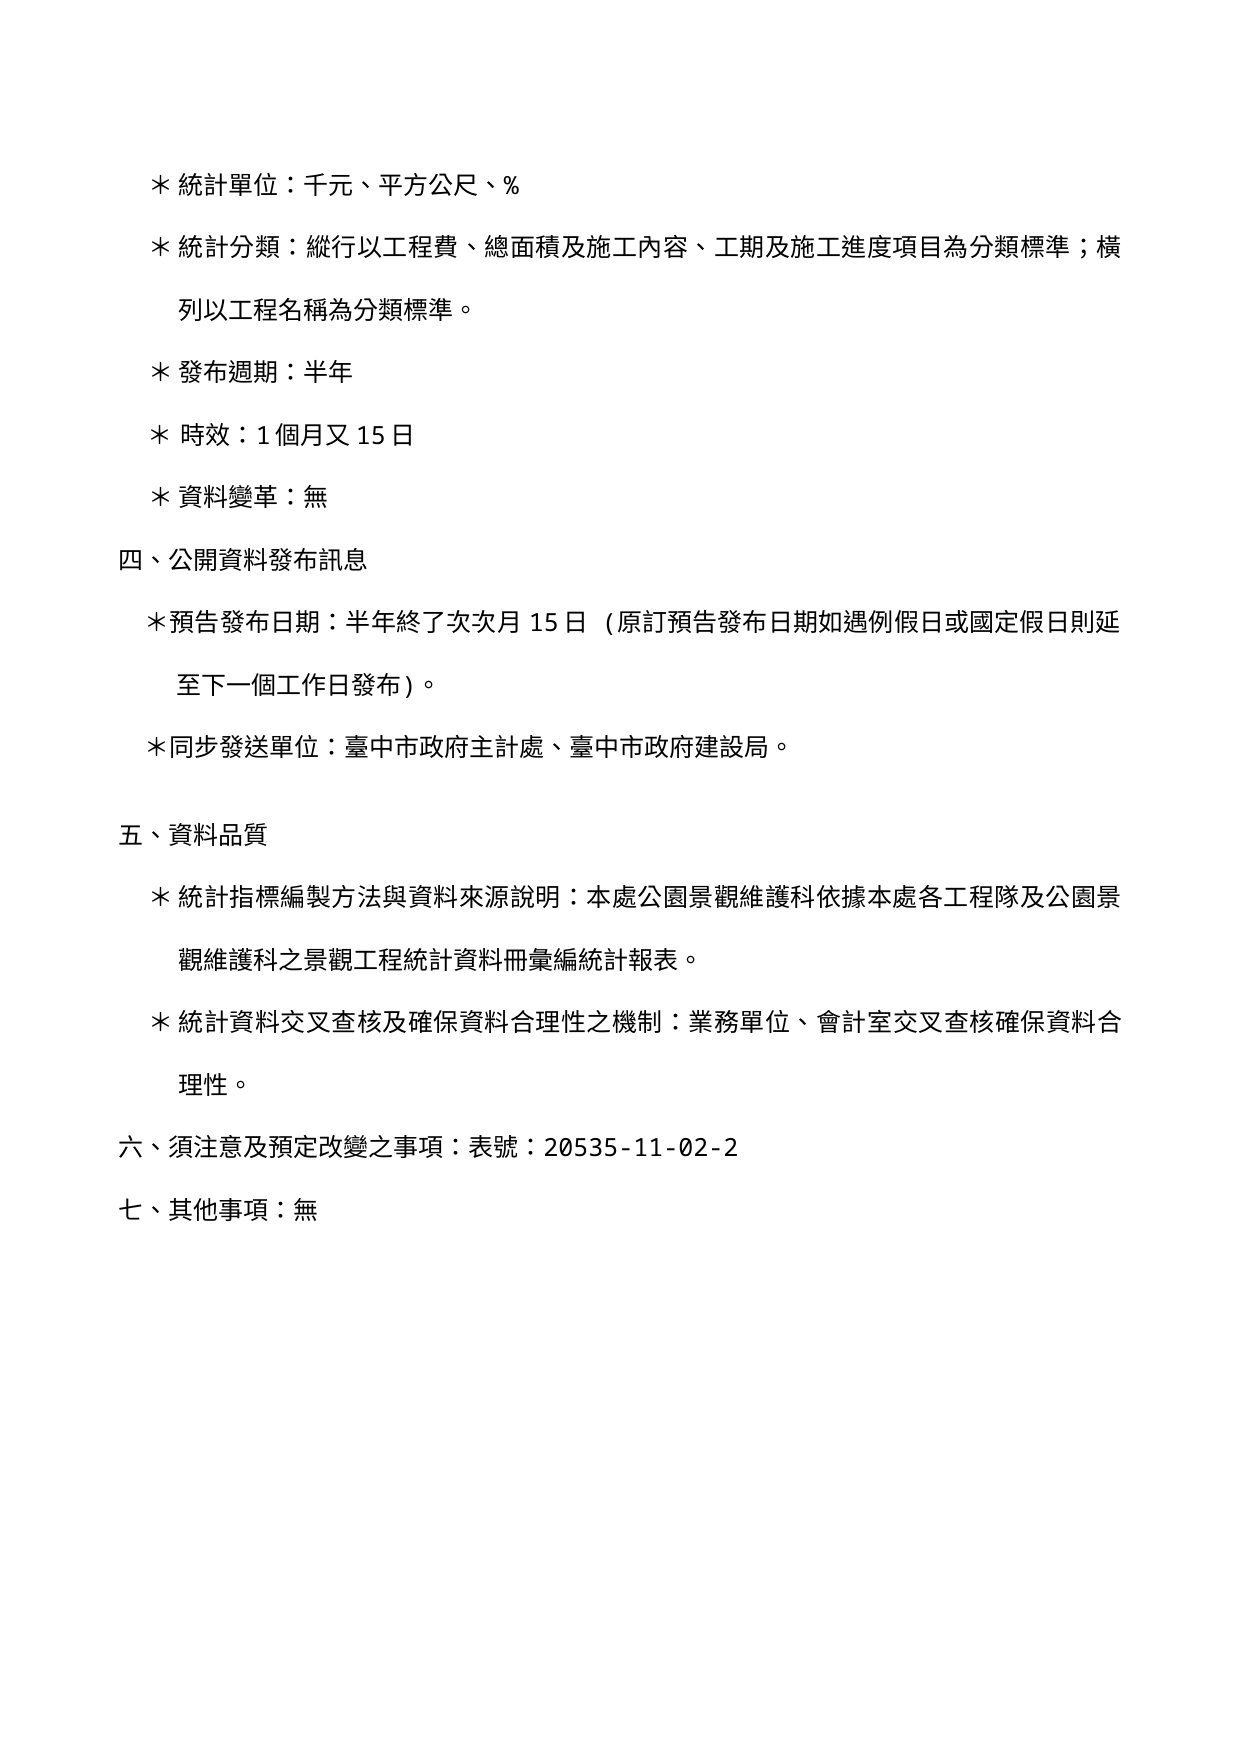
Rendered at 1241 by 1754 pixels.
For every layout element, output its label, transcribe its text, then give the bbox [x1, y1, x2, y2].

list 統計資料交叉查核及確保資料合理性之機制：業務單位、會計室交叉查核確保資料合理性。 [149, 979, 1122, 1104]
list 資料變革：無 [149, 454, 1122, 517]
list 統計單位：千元、平方公尺、% [149, 142, 1122, 204]
list 統計分類：縱行以工程費、總面積及施工內容、工期及施工進度項目為分類標準；橫列以工程名稱為分類標準。 [149, 204, 1122, 329]
text 六、須注意及預定改變之事項：表號：20535-11-02-2 [118, 1104, 1122, 1167]
text 七、其他事項：無 [118, 1167, 1122, 1229]
list 發布週期：半年 [149, 329, 1122, 392]
text 五、資料品質 [118, 792, 1122, 854]
text ＊預告發布日期：半年終了次次月15日 (原訂預告發布日期如遇例假日或國定假日則延至下一個工作日發布)。 [144, 579, 1122, 704]
text ＊同步發送單位：臺中市政府主計處、臺中市政府建設局。 [144, 704, 1122, 767]
list 統計指標編製方法與資料來源說明：本處公園景觀維護科依據本處各工程隊及公園景觀維護科之景觀工程統計資料冊彙編統計報表。 [149, 854, 1122, 979]
text 四、公開資料發布訊息 [118, 517, 1122, 579]
text ＊ 時效：1個月又15日 [118, 392, 1122, 454]
